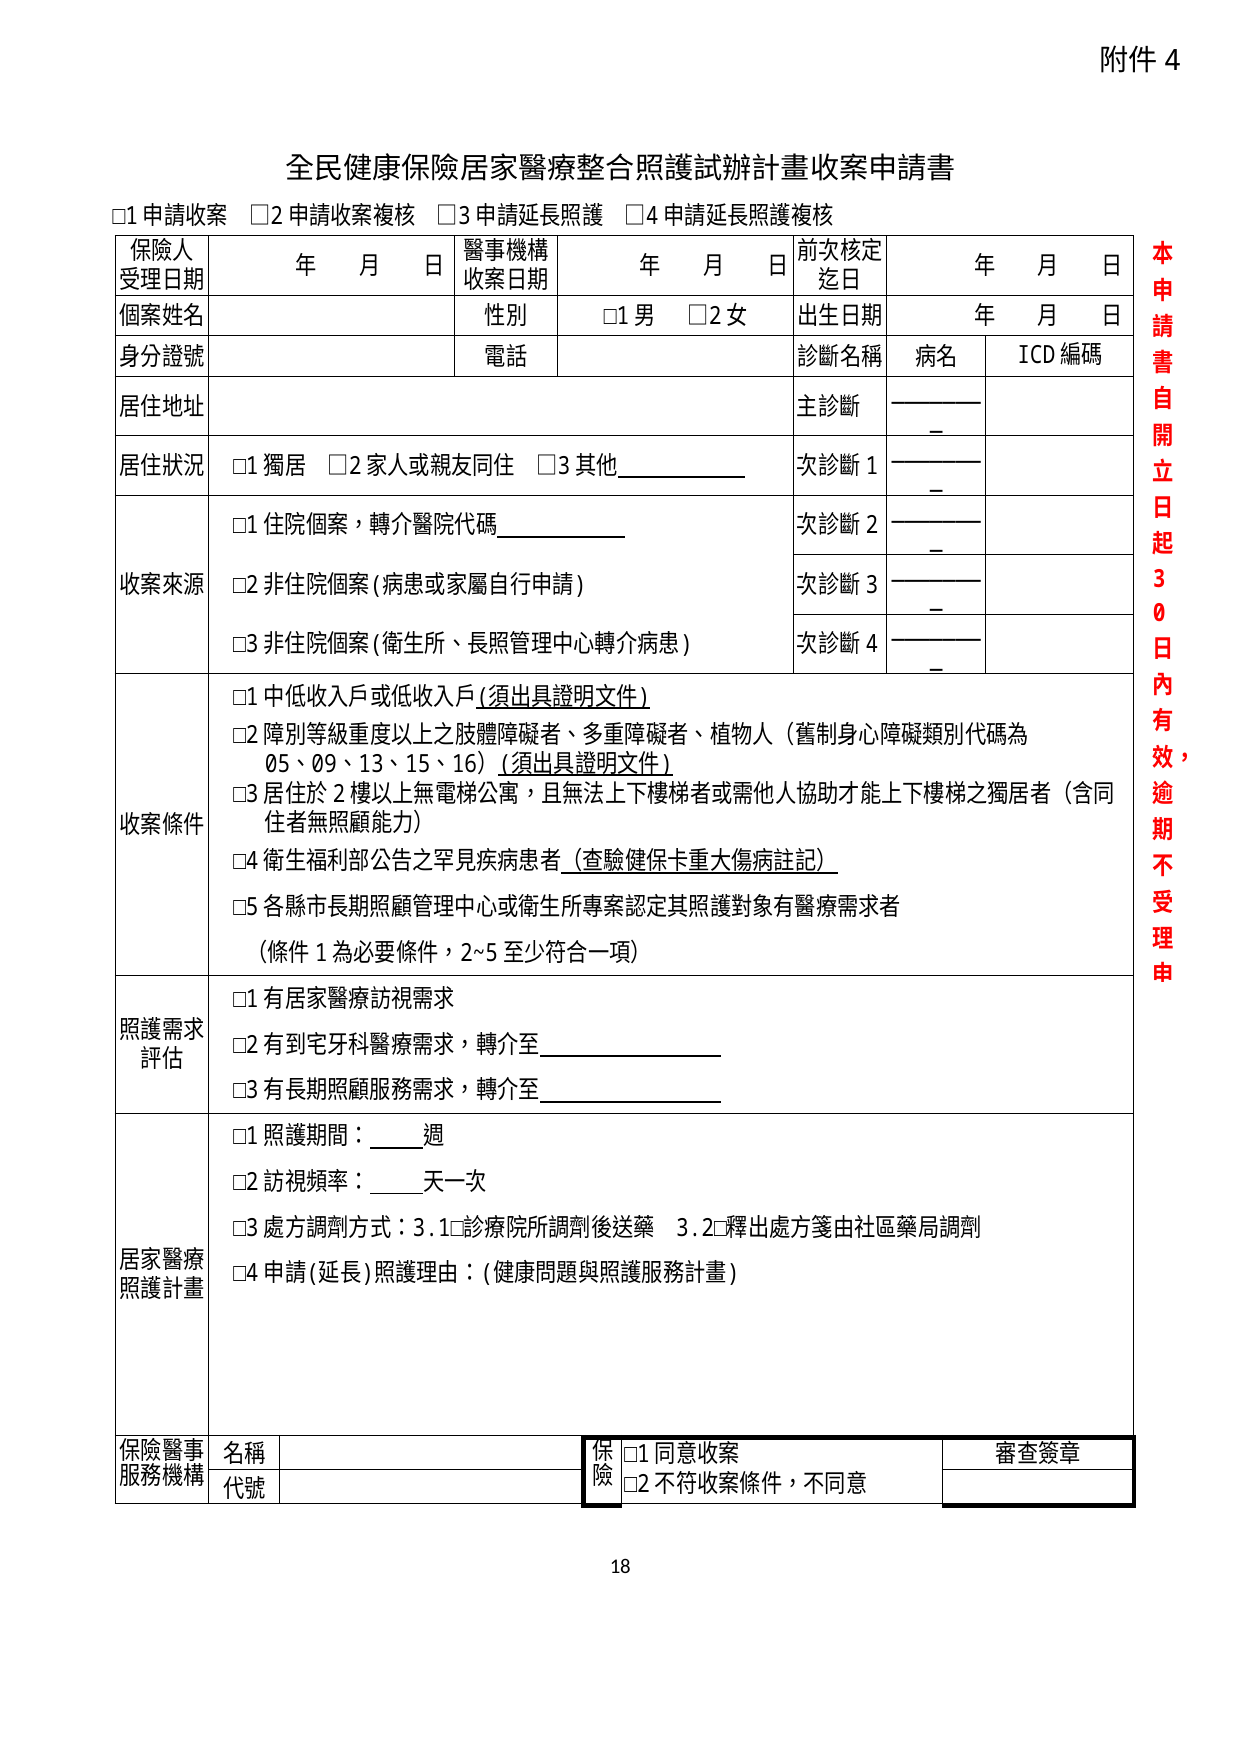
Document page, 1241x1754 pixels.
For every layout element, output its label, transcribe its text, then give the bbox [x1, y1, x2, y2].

text □1申請收案 □2申請收案複核 □3申請延長照護 □4申請延長照護複核 [112, 198, 1128, 231]
table_cell 收案來源 [116, 496, 208, 673]
table_cell [209, 336, 454, 376]
table_cell [943, 1470, 1132, 1503]
table_cell □1男 □2女 [558, 296, 793, 335]
table_cell 年 月 日 [887, 296, 1133, 335]
table_cell □3非住院個案(衛生所、長照管理中心轉介病患) [209, 614, 793, 673]
table_cell ICD編碼 [986, 336, 1133, 376]
text 附件4 [1099, 36, 1183, 74]
table_cell □4申請(延長)照護理由：(健康問題與照護服務計畫) [209, 1250, 1133, 1435]
table_header 年 月 日 [209, 236, 454, 295]
table_cell [280, 1470, 581, 1503]
table_cell 電話 [455, 336, 557, 376]
table_cell 居家醫療照護計畫 [116, 1114, 208, 1435]
table_cell 次診斷4 [794, 615, 886, 673]
table_cell □3處方調劑方式：3.1□診療院所調劑後送藥 3.2□釋出處方箋由社區藥局調劑 [209, 1204, 1133, 1250]
table_cell 病名 [887, 336, 985, 376]
table_cell □3有長期照顧服務需求，轉介至 [209, 1067, 1133, 1112]
table_cell 次診斷2 [794, 496, 886, 554]
table_cell [209, 377, 793, 435]
table_cell [986, 377, 1133, 435]
table_cell 主診斷 [794, 377, 886, 435]
table_cell 診斷名稱 [794, 336, 886, 376]
table_cell 審查簽章 [943, 1440, 1132, 1469]
table_cell 照護需求評估 [116, 976, 208, 1112]
table_cell 代號 [209, 1470, 279, 1503]
table_cell □4衛生福利部公告之罕見疾病患者（查驗健保卡重大傷病註記） [209, 838, 1133, 883]
table_header 年 月 日 [558, 236, 793, 295]
table_cell □2非住院個案(病患或家屬自行申請) [209, 554, 793, 613]
table_header 前次核定迄日 [794, 236, 886, 295]
table_cell 次診斷3 [794, 555, 886, 613]
table_cell □1中低收入戶或低收入戶(須出具證明文件) [209, 674, 1133, 719]
table_cell 收案條件 [116, 674, 208, 975]
table_cell 居住狀況 [116, 436, 208, 495]
table_cell □5各縣市長期照顧管理中心或衛生所專案認定其照護對象有醫療需求者 [209, 883, 1133, 929]
text 本申請書自開立日起30日內有效，逾期不受理申請。 [1153, 234, 1177, 982]
table_cell □1有居家醫療訪視需求 [209, 976, 1133, 1021]
table_cell [280, 1436, 581, 1469]
table_cell 身分證號 [116, 336, 208, 376]
table_cell □1住院個案，轉介醫院代碼 [209, 496, 793, 554]
text □1申請收案 □2申請收案複核 □3申請延長照護 □4申請延長照護複核 [1138, 226, 1192, 989]
table_cell [986, 436, 1133, 495]
table_cell □1同意收案 □2不符收案條件，不同意 □3資料填寫不全，請補正 □4其他 [622, 1440, 942, 1503]
table_cell □2訪視頻率： 天一次 [209, 1158, 1133, 1204]
table_header 年 月 日 [887, 236, 1133, 295]
table_cell [558, 336, 793, 376]
table_cell 性別 [455, 296, 557, 335]
table_cell 次診斷1 [794, 436, 886, 495]
table_cell ________ [887, 377, 985, 435]
table_cell 保險 [586, 1440, 621, 1503]
table_cell ________ [887, 555, 985, 613]
table_cell □1獨居 □2家人或親友同住 □3其他 [209, 436, 793, 495]
table_header 醫事機構 收案日期 [455, 236, 557, 295]
table_cell ________ [887, 496, 985, 554]
table_cell □1照護期間： 週 [209, 1114, 1133, 1158]
table_cell [986, 615, 1133, 673]
table_cell ________ [887, 615, 985, 673]
text 全民健康保險居家醫療整合照護試辦計畫收案申請書 [112, 150, 1128, 185]
table_cell [986, 496, 1133, 554]
table_cell 名稱 [209, 1436, 279, 1469]
table_cell [986, 555, 1133, 613]
table_cell ________ [887, 436, 985, 495]
table_cell （條件1為必要條件，2~5至少符合一項） [209, 929, 1133, 975]
table_cell □2有到宅牙科醫療需求，轉介至 [209, 1021, 1133, 1067]
text [1084, 29, 1198, 82]
table_header 保險人 受理日期 [116, 236, 208, 295]
table_cell □2障別等級重度以上之肢體障礙者、多重障礙者、植物人（舊制身心障礙類別代碼為05、09、13、15、16）(須出具證明文件) [209, 719, 1133, 778]
table_cell 保險醫事服務機構 [116, 1436, 208, 1503]
table_cell [209, 296, 454, 335]
table_cell 出生日期 [794, 296, 886, 335]
table_cell 居住地址 [116, 377, 208, 435]
table_cell □3居住於2樓以上無電梯公寓，且無法上下樓梯者或需他人協助才能上下樓梯之獨居者（含同住者無照顧能力） [209, 778, 1133, 837]
table_cell 個案姓名 [116, 296, 208, 335]
